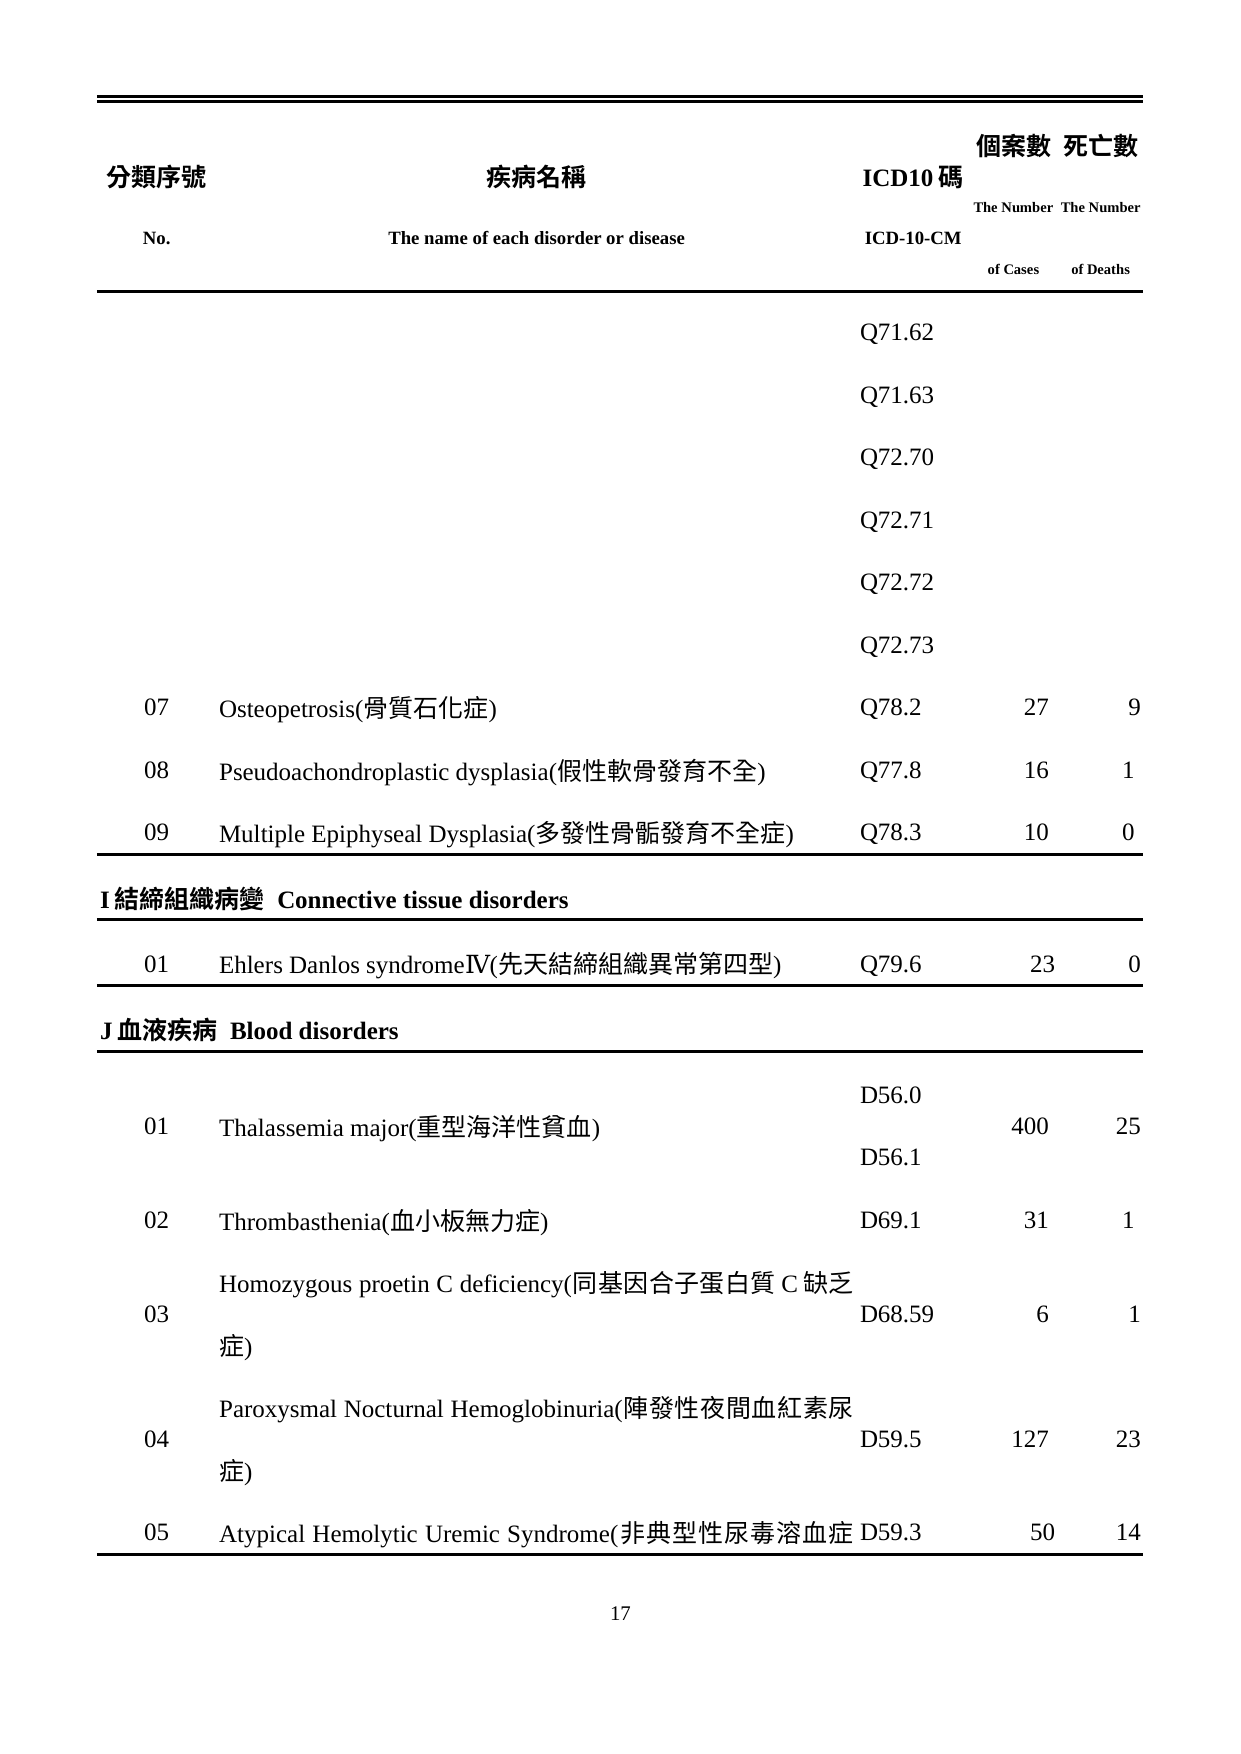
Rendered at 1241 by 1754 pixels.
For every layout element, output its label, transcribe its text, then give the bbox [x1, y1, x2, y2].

table_cell 08 [97, 728, 216, 790]
table_cell 23 [969, 921, 1057, 984]
table_header 疾病名稱 The name of each disorder or disease [216, 103, 857, 290]
table_cell 14 [1058, 1490, 1143, 1553]
table_cell 400 [969, 1053, 1057, 1178]
table_cell Osteopetrosis(骨質石化症) [216, 665, 857, 728]
table_cell Q78.3 [857, 790, 969, 853]
table_header ICD10碼 ICD-10-CM [857, 103, 969, 290]
table_cell 10 [969, 790, 1057, 853]
table_cell 16 [969, 728, 1057, 790]
table_cell 127 [969, 1365, 1057, 1490]
table_cell 0 [1058, 790, 1143, 853]
table_cell Ehlers Danlos syndromeⅣ(先天結締組織異常第四型) [216, 921, 857, 984]
table_cell Q71.62 Q71.63 Q72.70 Q72.71 Q72.72 Q72.73 [857, 293, 969, 665]
table_cell 0 [1058, 921, 1143, 984]
table_cell 01 [97, 921, 216, 984]
table_cell [97, 293, 216, 665]
table_cell I結締組織病變 Connective tissue disorders [97, 856, 1143, 918]
table_cell 04 [97, 1365, 216, 1490]
table_cell 23 [1058, 1365, 1143, 1490]
table_cell 50 [969, 1490, 1057, 1553]
table_cell Thrombasthenia(血小板無力症) [216, 1178, 857, 1240]
table_cell 31 [969, 1178, 1057, 1240]
table_cell D68.59 [857, 1240, 969, 1365]
table_cell 05 [97, 1490, 216, 1553]
table_cell 1 [1058, 1178, 1143, 1240]
table_cell D59.3 [857, 1490, 969, 1553]
table_cell 07 [97, 665, 216, 728]
table_cell [969, 293, 1057, 665]
table_cell 02 [97, 1178, 216, 1240]
table_cell Pseudoachondroplastic dysplasia(假性軟骨發育不全) [216, 728, 857, 790]
table_cell 25 [1058, 1053, 1143, 1178]
table_header 死亡數 The Number of Deaths [1058, 103, 1143, 290]
table_cell Thalassemia major(重型海洋性貧血) [216, 1053, 857, 1178]
table_cell 27 [969, 665, 1057, 728]
table_cell [1058, 293, 1143, 665]
table_cell [216, 293, 857, 665]
table_cell 03 [97, 1240, 216, 1365]
table_cell Paroxysmal Nocturnal Hemoglobinuria(陣發性夜間血紅素尿症) [216, 1365, 857, 1490]
table_cell 01 [97, 1053, 216, 1178]
table_header 個案數 The Number of Cases [969, 103, 1057, 290]
table_cell Q79.6 [857, 921, 969, 984]
table_cell Q77.8 [857, 728, 969, 790]
table_cell D69.1 [857, 1178, 969, 1240]
table_cell D59.5 [857, 1365, 969, 1490]
table_cell 1 [1058, 1240, 1143, 1365]
table_cell 6 [969, 1240, 1057, 1365]
table_cell 1 [1058, 728, 1143, 790]
table_cell J血液疾病 Blood disorders [97, 987, 1143, 1049]
table_cell Q78.2 [857, 665, 969, 728]
table_cell Multiple Epiphyseal Dysplasia(多發性骨骺發育不全症) [216, 790, 857, 853]
table_cell Homozygous proetin C deficiency(同基因合子蛋白質C缺乏症) [216, 1240, 857, 1365]
table_cell Atypical Hemolytic Uremic Syndrome(非典型性尿毒溶血症 [216, 1490, 857, 1553]
table_cell 09 [97, 790, 216, 853]
table_cell 9 [1058, 665, 1143, 728]
table_header 分類序號 No. [97, 103, 216, 290]
table_cell D56.0 D56.1 [857, 1053, 969, 1178]
